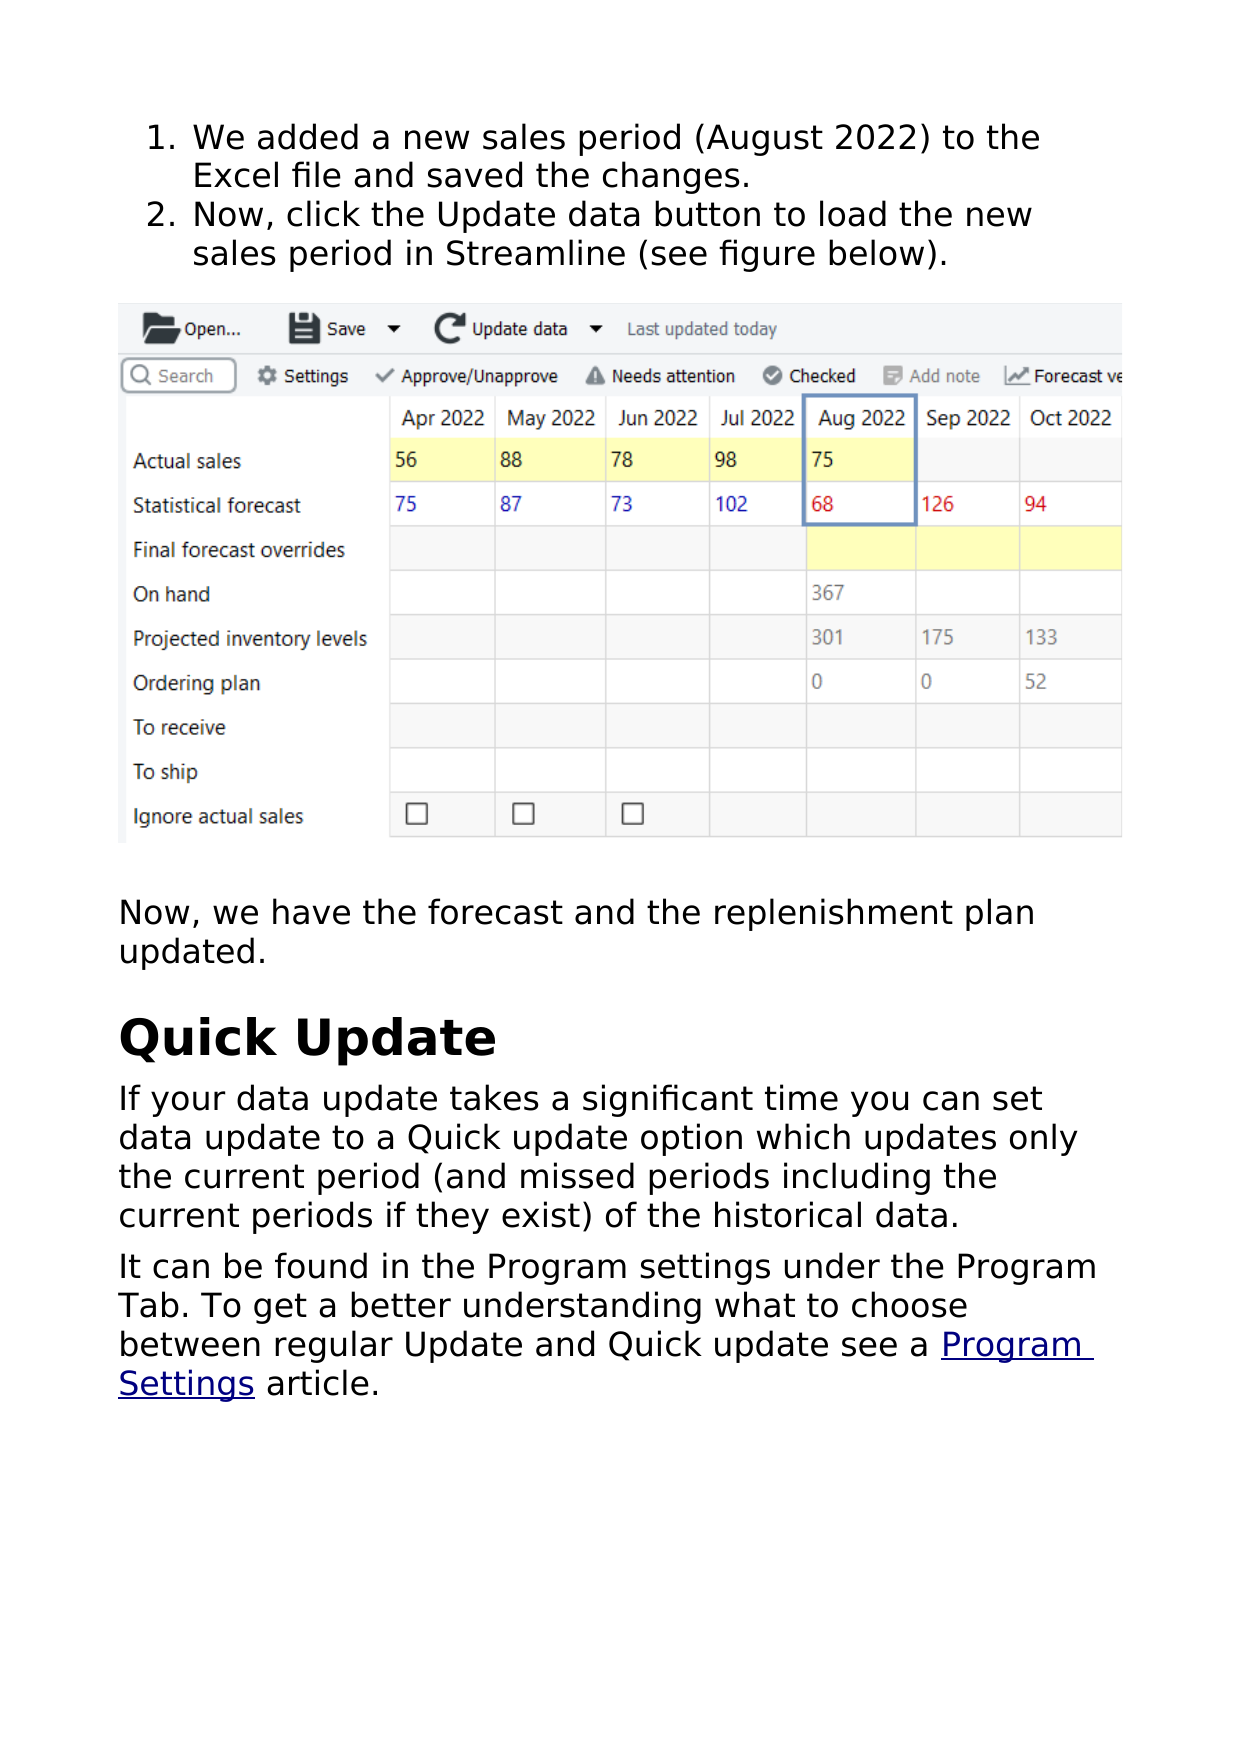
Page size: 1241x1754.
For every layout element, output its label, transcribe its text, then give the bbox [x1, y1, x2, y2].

text It can be found in the Program settings under the Program Tab. To get a better understanding what to choose between regular Update and Quick update see a Program Settings article. [118, 1247, 1122, 1403]
list We added a new sales period (August 2022) to the Excel file and saved the changes. [177, 118, 1122, 196]
text If your data update takes a significant time you can set data update to a Quick update option which updates only the current period (and missed periods including the current periods if they exist) of the historical data. [118, 1079, 1122, 1235]
subtitle Quick Update [118, 1009, 1122, 1067]
list Now, click the Update data button to load the new sales period in Streamline (see figure below). [177, 196, 1122, 273]
text Now, we have the forecast and the replenishment plan updated. [118, 894, 1122, 971]
picture [118, 303, 1123, 843]
